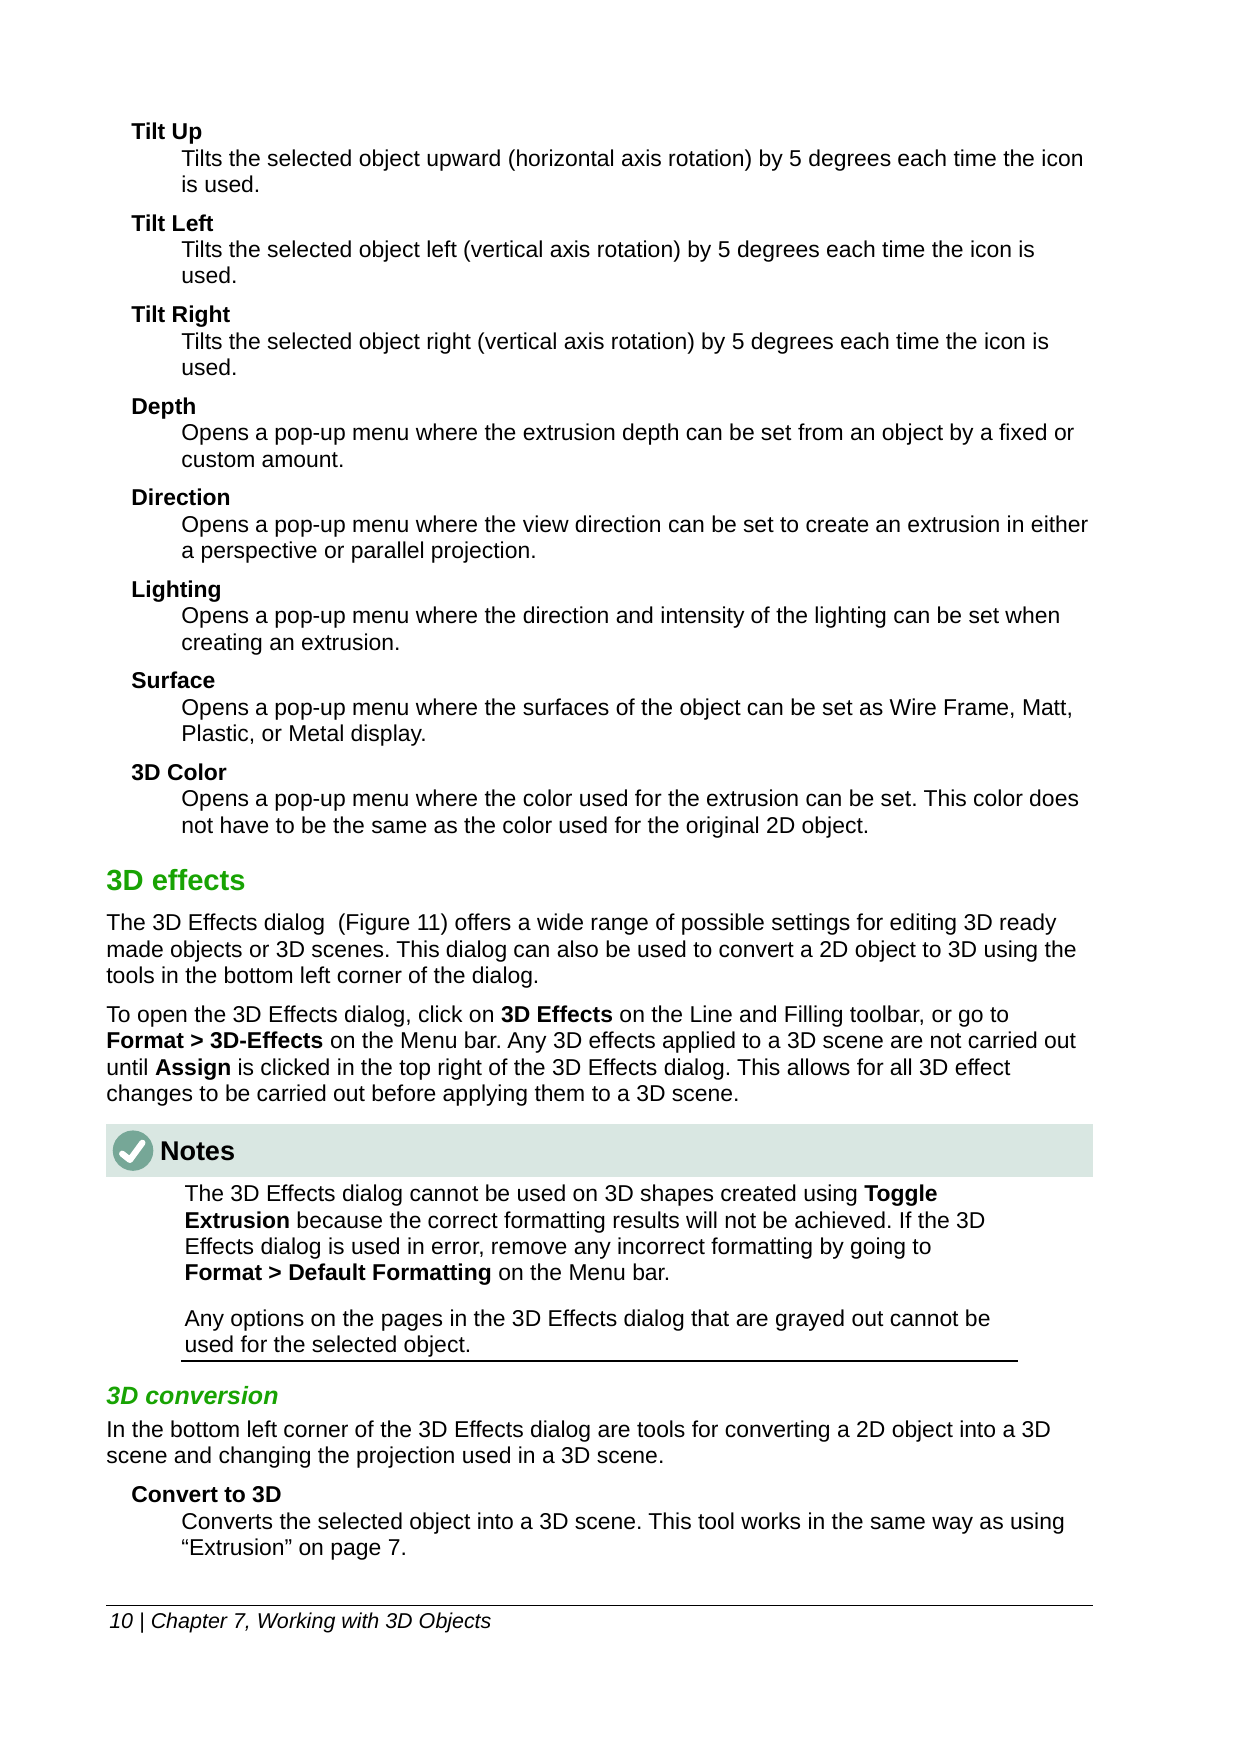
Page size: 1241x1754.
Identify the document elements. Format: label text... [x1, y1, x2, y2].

text Any options on the pages in the 3D Effects dialog that are grayed out cannot be used for the selected object. [181, 1301, 1018, 1360]
text Opens a pop-up menu where the view direction can be set to create an extrusion in either a perspective or parallel projection. [181, 511, 1093, 563]
text Lighting [131, 576, 1093, 602]
text Opens a pop-up menu where the direction and intensity of the lighting can be set when creating an extrusion. [181, 602, 1093, 655]
text Tilt Left [131, 210, 1093, 236]
text Opens a pop-up menu where the surfaces of the object can be set as Wire Frame, Matt, Plastic, or Metal display. [181, 694, 1093, 747]
subtitle Notes [106, 1124, 1093, 1177]
text In the bottom left corner of the 3D Effects dialog are tools for converting a 2D object into a 3D scene and changing the projection used in a 3D scene. [106, 1416, 1093, 1469]
text Tilts the selected object right (vertical axis rotation) by 5 degrees each time the icon is used. [181, 328, 1093, 380]
text Surface [131, 667, 1093, 694]
text Converts the selected object into a 3D scene. This tool works in the same way as using “Extrusion” on page 7. [181, 1508, 1093, 1560]
subtitle 3D conversion [106, 1381, 1093, 1410]
text 3D Color [131, 759, 1093, 785]
text Tilt Right [131, 301, 1093, 328]
subtitle 3D effects [106, 863, 1093, 897]
text Tilt Up [131, 118, 1093, 144]
text Direction [131, 484, 1093, 511]
text To open the 3D Effects dialog, click on 3D Effects on the Line and Filling toolbar, or go to Format > 3D-Effects on the Menu bar. Any 3D effects applied to a 3D scene are not carried out until Assign is clicked in the top right of the 3D Effects dialog. This allows for all 3D effect changes to be carried out before applying them to a 3D scene. [106, 1001, 1093, 1106]
text Opens a pop-up menu where the color used for the extrusion can be set. This color does not have to be the same as the color used for the original 2D object. [181, 785, 1093, 838]
text Convert to 3D [131, 1481, 1093, 1508]
text Opens a pop-up menu where the extrusion depth can be set from an object by a fixed or custom amount. [181, 419, 1093, 472]
text The 3D Effects dialog (Figure 11) offers a wide range of possible settings for editing 3D ready made objects or 3D scenes. This dialog can also be used to convert a 2D object to 3D using the tools in the bottom left corner of the dialog. [106, 909, 1093, 988]
text The 3D Effects dialog cannot be used on 3D shapes created using Toggle Extrusion because the correct formatting results will not be achieved. If the 3D Effects dialog is used in error, remove any incorrect formatting by going to Format > Default Formatting on the Menu bar. [181, 1177, 1018, 1286]
text Tilts the selected object left (vertical axis rotation) by 5 degrees each time the icon is used. [181, 236, 1093, 289]
text Tilts the selected object upward (horizontal axis rotation) by 5 degrees each time the icon is used. [181, 144, 1093, 197]
text Depth [131, 393, 1093, 419]
